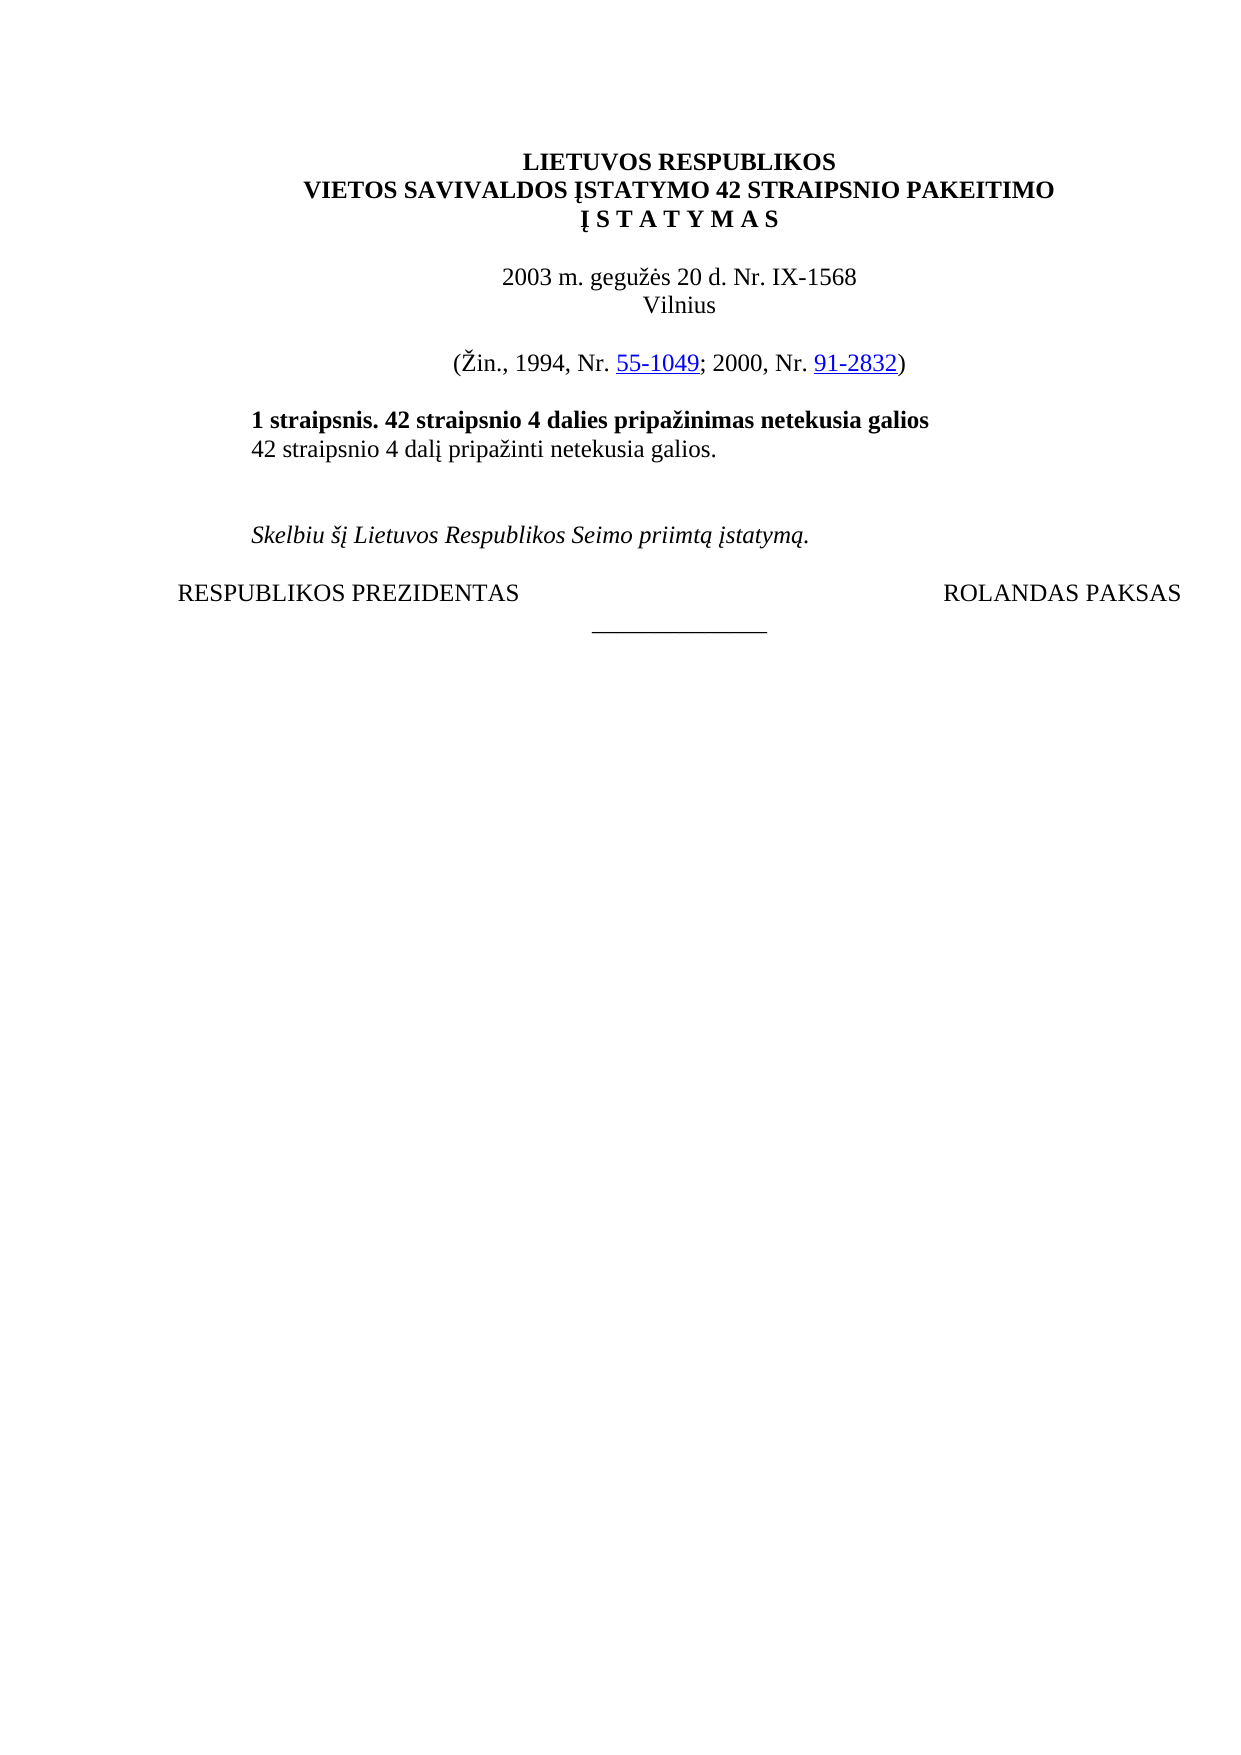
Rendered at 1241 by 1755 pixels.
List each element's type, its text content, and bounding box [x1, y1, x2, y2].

text Vilnius [177, 291, 1181, 319]
text 2003 m. gegužės 20 d. Nr. IX-1568 [177, 262, 1181, 291]
text Skelbiu šį Lietuvos Respublikos Seimo priimtą įstatymą. [177, 521, 1181, 549]
text ______________ [177, 607, 1181, 636]
text 1 straipsnis. 42 straipsnio 4 dalies pripažinimas netekusia galios [177, 406, 1181, 434]
text RESPUBLIKOS PREZIDENTAS ROLANDAS PAKSAS [177, 578, 1181, 607]
text (Žin., 1994, Nr. 55-1049; 2000, Nr. 91-2832) [177, 348, 1181, 377]
text VIETOS SAVIVALDOS ĮSTATYMO 42 STRAIPSNIO PAKEITIMO [177, 176, 1181, 204]
text 42 straipsnio 4 dalį pripažinti netekusia galios. [177, 434, 1181, 463]
text Į S T A T Y M A S [177, 204, 1181, 233]
text LIETUVOS RESPUBLIKOS [177, 147, 1181, 176]
